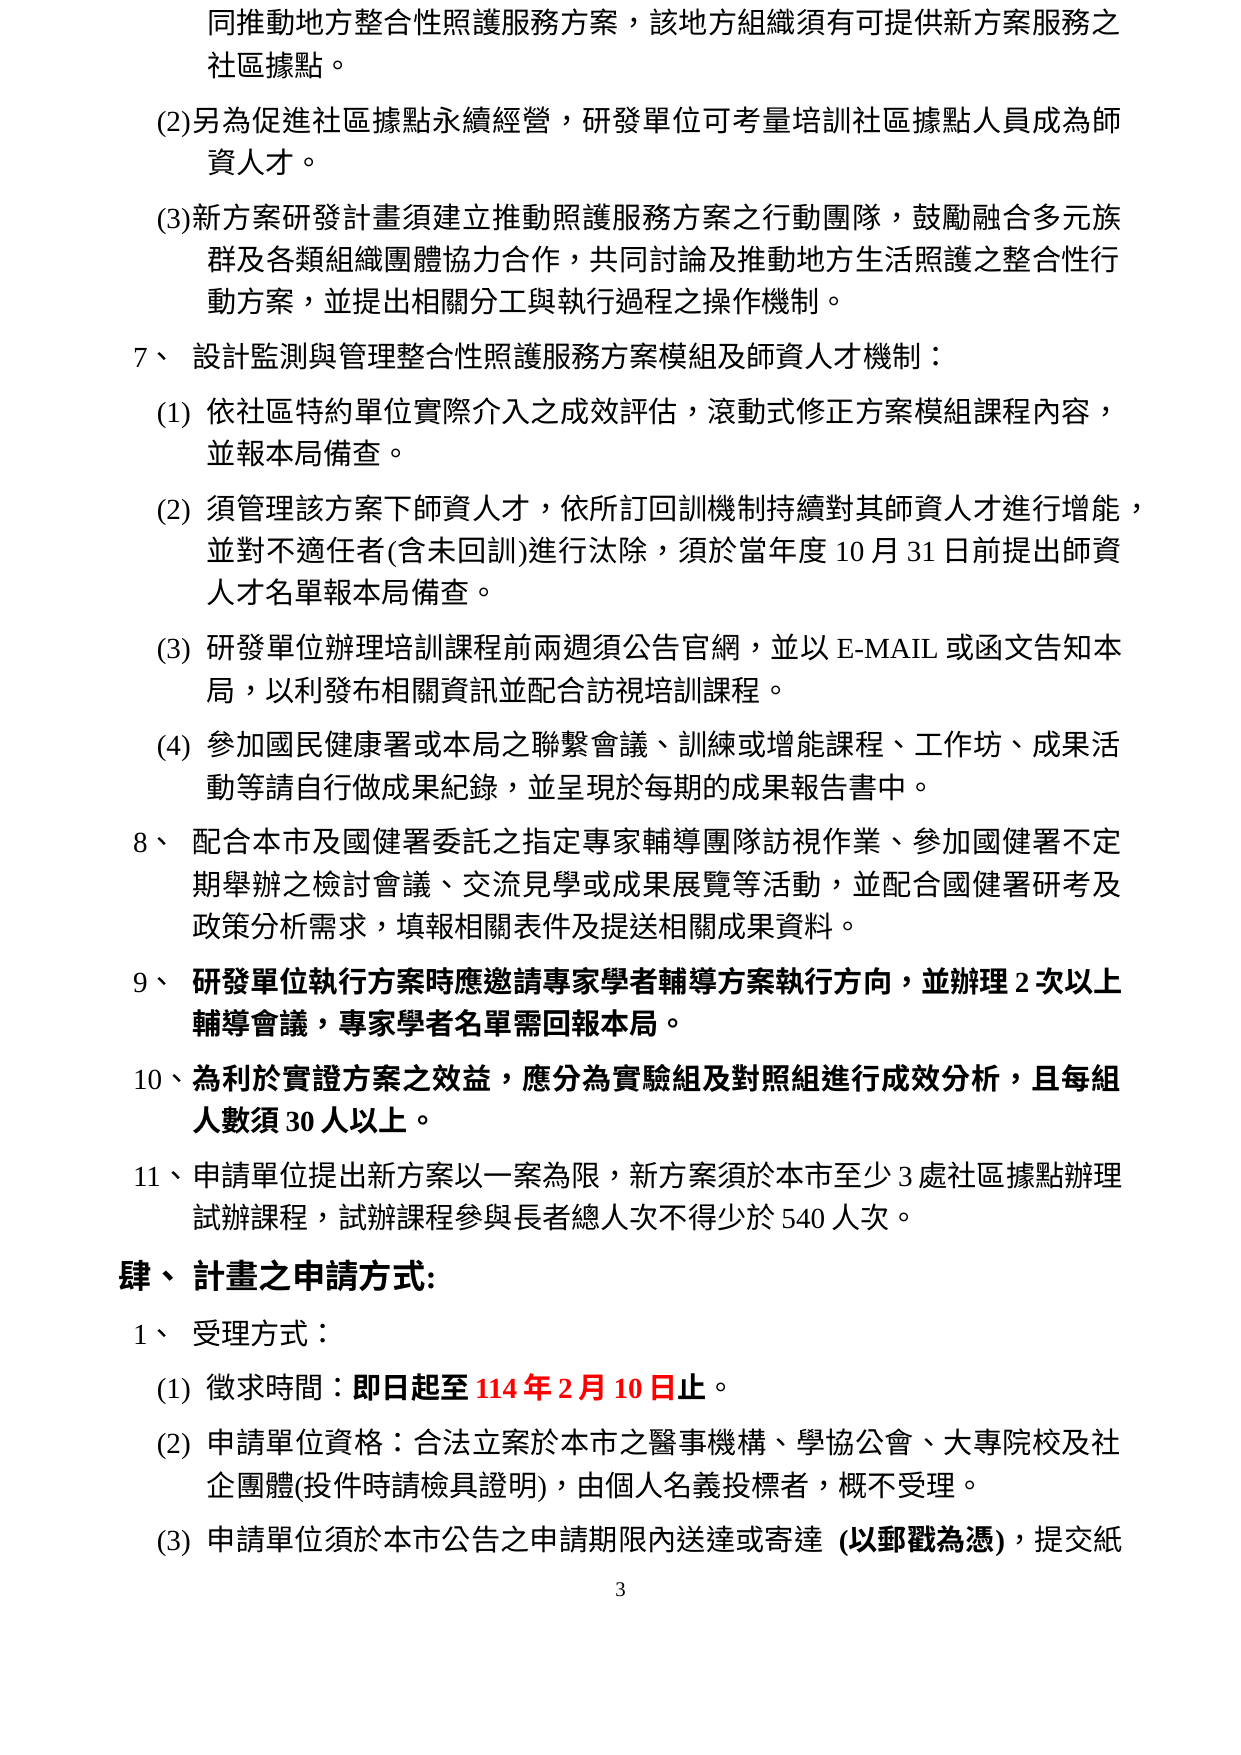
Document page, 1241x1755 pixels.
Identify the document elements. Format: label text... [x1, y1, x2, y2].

list 配合本市及國健署委託之指定專家輔導團隊訪視作業、參加國健署不定期舉辦之檢討會議、交流見學或成果展覽等活動，並配合國健署研考及政策分析需求，填報相關表件及提送相關成果資料。 [133, 819, 1122, 946]
list 設計監測與管理整合性照護服務方案模組及師資人才機制： [133, 333, 1122, 376]
list 依社區特約單位實際介入之成效評估，滾動式修正方案模組課程內容，並報本局備查。 [157, 388, 1122, 473]
list 研發單位辦理培訓課程前兩週須公告官網，並以E-MAIL或函文告知本局，以利發布相關資訊並配合訪視培訓課程。 [157, 625, 1122, 709]
list 計畫之申請方式: [118, 1249, 1122, 1298]
list 參加國民健康署或本局之聯繫會議、訓練或增能課程、工作坊、成果活動等請自行做成果紀錄，並呈現於每期的成果報告書中。 [157, 722, 1122, 806]
list 申請單位提出新方案以一案為限，新方案須於本市至少3處社區據點辦理試辦課程，試辦課程參與長者總人次不得少於540人次。 [133, 1152, 1122, 1237]
list 研發單位執行方案時應邀請專家學者輔導方案執行方向，並辦理2次以上輔導會議，專家學者名單需回報本局。 [133, 958, 1122, 1043]
list 申請單位資格：合法立案於本市之醫事機構、學協公會、大專院校及社企團體(投件時請檢具證明)，由個人名義投標者，概不受理。 [157, 1420, 1122, 1504]
list 須管理該方案下師資人才，依所訂回訓機制持續對其師資人才進行增能，並對不適任者(含未回訓)進行汰除，須於當年度10月31日前提出師資人才名單報本局備查。 [157, 485, 1122, 612]
list 受理方式： [133, 1310, 1122, 1353]
list 徵求時間：即日起至114年2月10日止。 [157, 1365, 1122, 1407]
list 另為促進社區據點永續經營，研發單位可考量培訓社區據點人員成為師資人才。 [157, 97, 1122, 182]
list 申請單位須於本市公告之申請期限內送達或寄達 (以郵戳為憑)，提交紙 [157, 1517, 1122, 1559]
list 新方案研發計畫須建立推動照護服務方案之行動團隊，鼓勵融合多元族群及各類組織團體協力合作，共同討論及推動地方生活照護之整合性行動方案，並提出相關分工與執行過程之操作機制。 [157, 194, 1122, 321]
list 為利於實證方案之效益，應分為實驗組及對照組進行成效分析，且每組人數須30人以上。 [133, 1055, 1122, 1140]
list 同推動地方整合性照護服務方案，該地方組織須有可提供新方案服務之社區據點。 [207, 0, 1122, 84]
